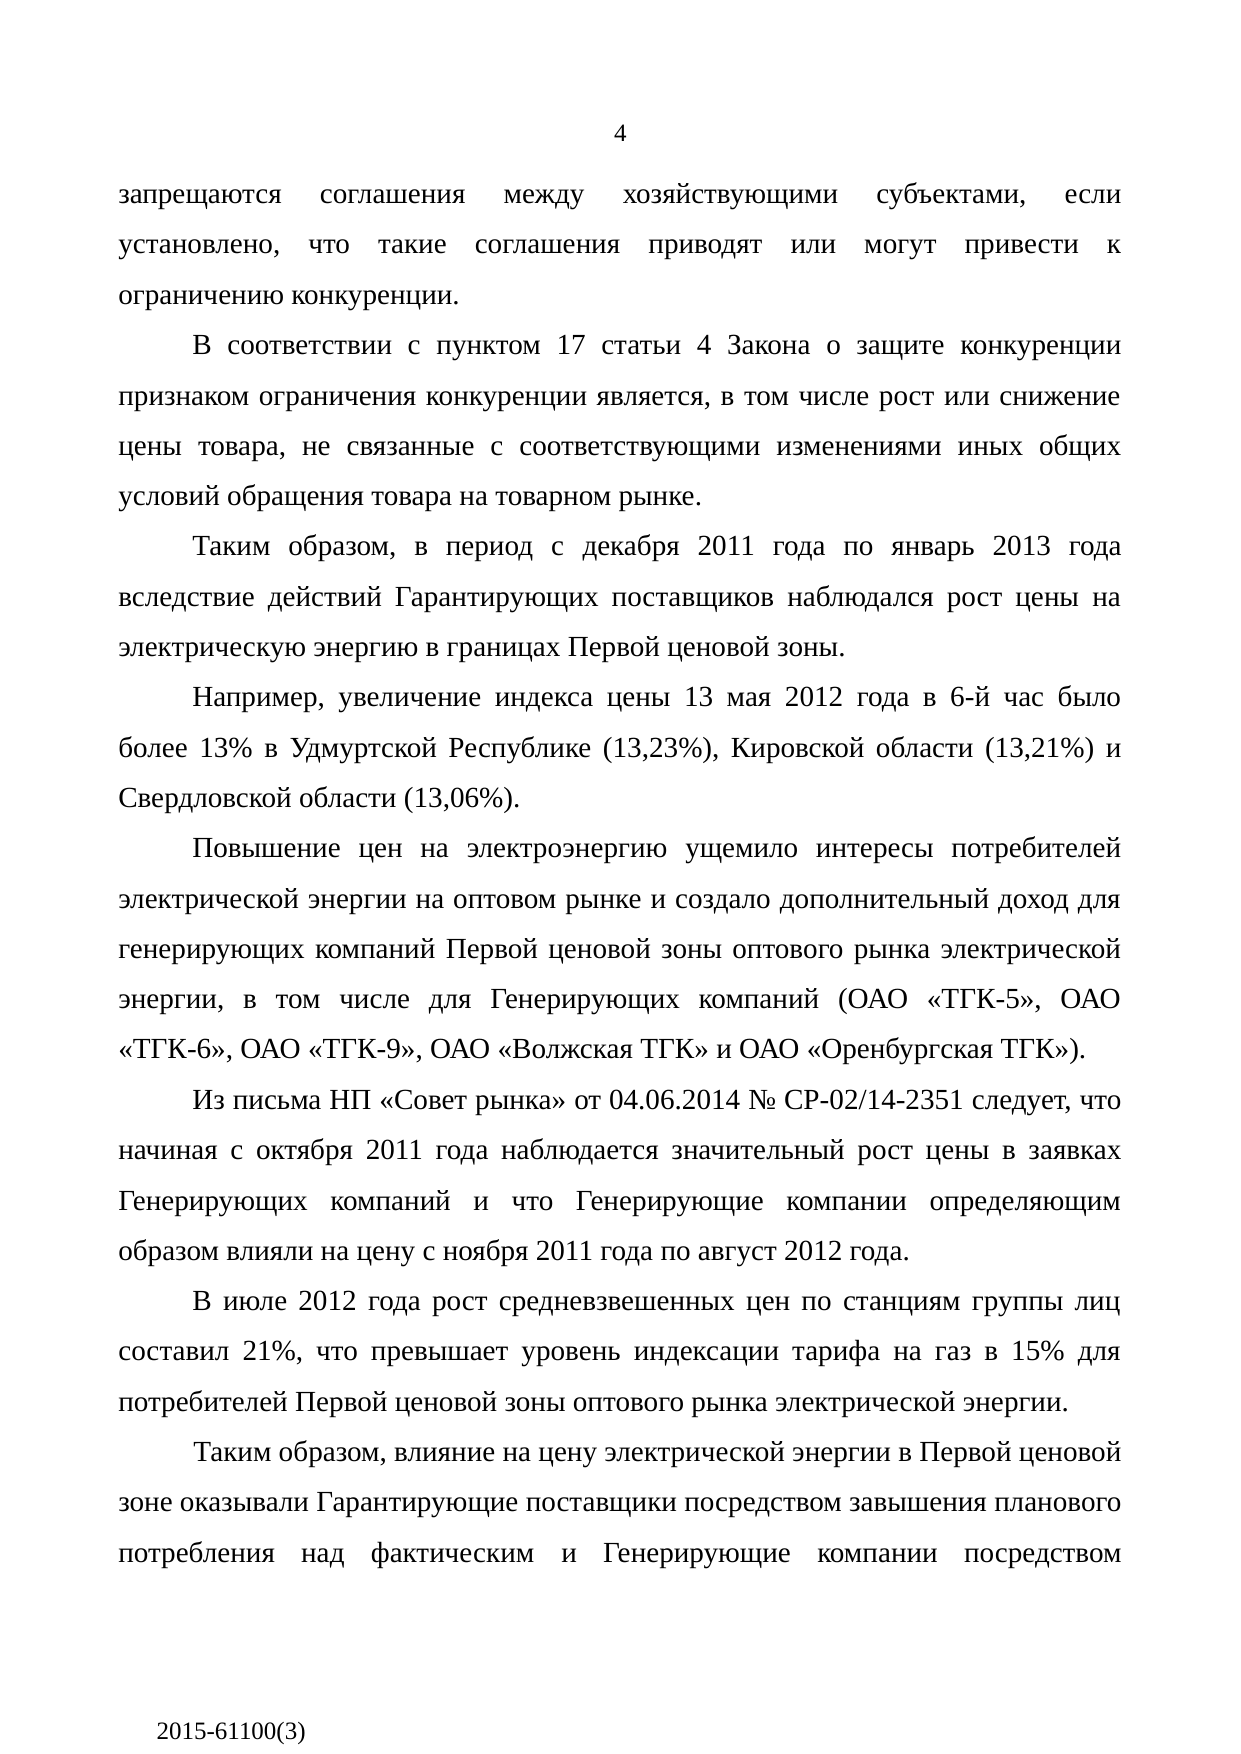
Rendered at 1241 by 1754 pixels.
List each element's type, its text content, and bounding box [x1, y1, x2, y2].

text В июле 2012 года рост средневзвешенных цен по станциям группы лиц составил 21%, что превышает уровень индексации тарифа на газ в 15% для потребителей Первой ценовой зоны оптового рынка электрической энергии. [118, 1283, 1122, 1417]
text Из письма НП «Совет рынка» от 04.06.2014 № СР-02/14-2351 следует, что начиная с октября 2011 года наблюдается значительный рост цены в заявках Генерирующих компаний и что Генерирующие компании определяющим образом влияли на цену с ноября 2011 года по август 2012 года. [118, 1082, 1122, 1266]
text запрещаются соглашения между хозяйствующими субъектами, если установлено, что такие соглашения приводят или могут привести к ограничению конкуренции. [118, 176, 1122, 311]
text Таким образом, в период с декабря 2011 года по январь 2013 года вследствие действий Гарантирующих поставщиков наблюдался рост цены на электрическую энергию в границах Первой ценовой зоны. [118, 528, 1122, 663]
text Повышение цен на электроэнергию ущемило интересы потребителей электрической энергии на оптовом рынке и создало дополнительный доход для генерирующих компаний Первой ценовой зоны оптового рынка электрической энергии, в том числе для Генерирующих компаний (ОАО «ТГК-5», ОАО «ТГК-6», ОАО «ТГК-9», ОАО «Волжская ТГК» и ОАО «Оренбургская ТГК»). [118, 830, 1122, 1065]
text Например, увеличение индекса цены 13 мая 2012 года в 6-й час было более 13% в Удмуртской Республике (13,23%), Кировской области (13,21%) и Свердловской области (13,06%). [118, 679, 1122, 814]
text В соответствии с пунктом 17 статьи 4 Закона о защите конкуренции признаком ограничения конкуренции является, в том числе рост или снижение цены товара, не связанные с соответствующими изменениями иных общих условий обращения товара на товарном рынке. [118, 327, 1122, 512]
text Таким образом, влияние на цену электрической энергии в Первой ценовой зоне оказывали Гарантирующие поставщики посредством завышения планового потребления над фактическим и Генерирующие компании посредством [118, 1434, 1122, 1568]
